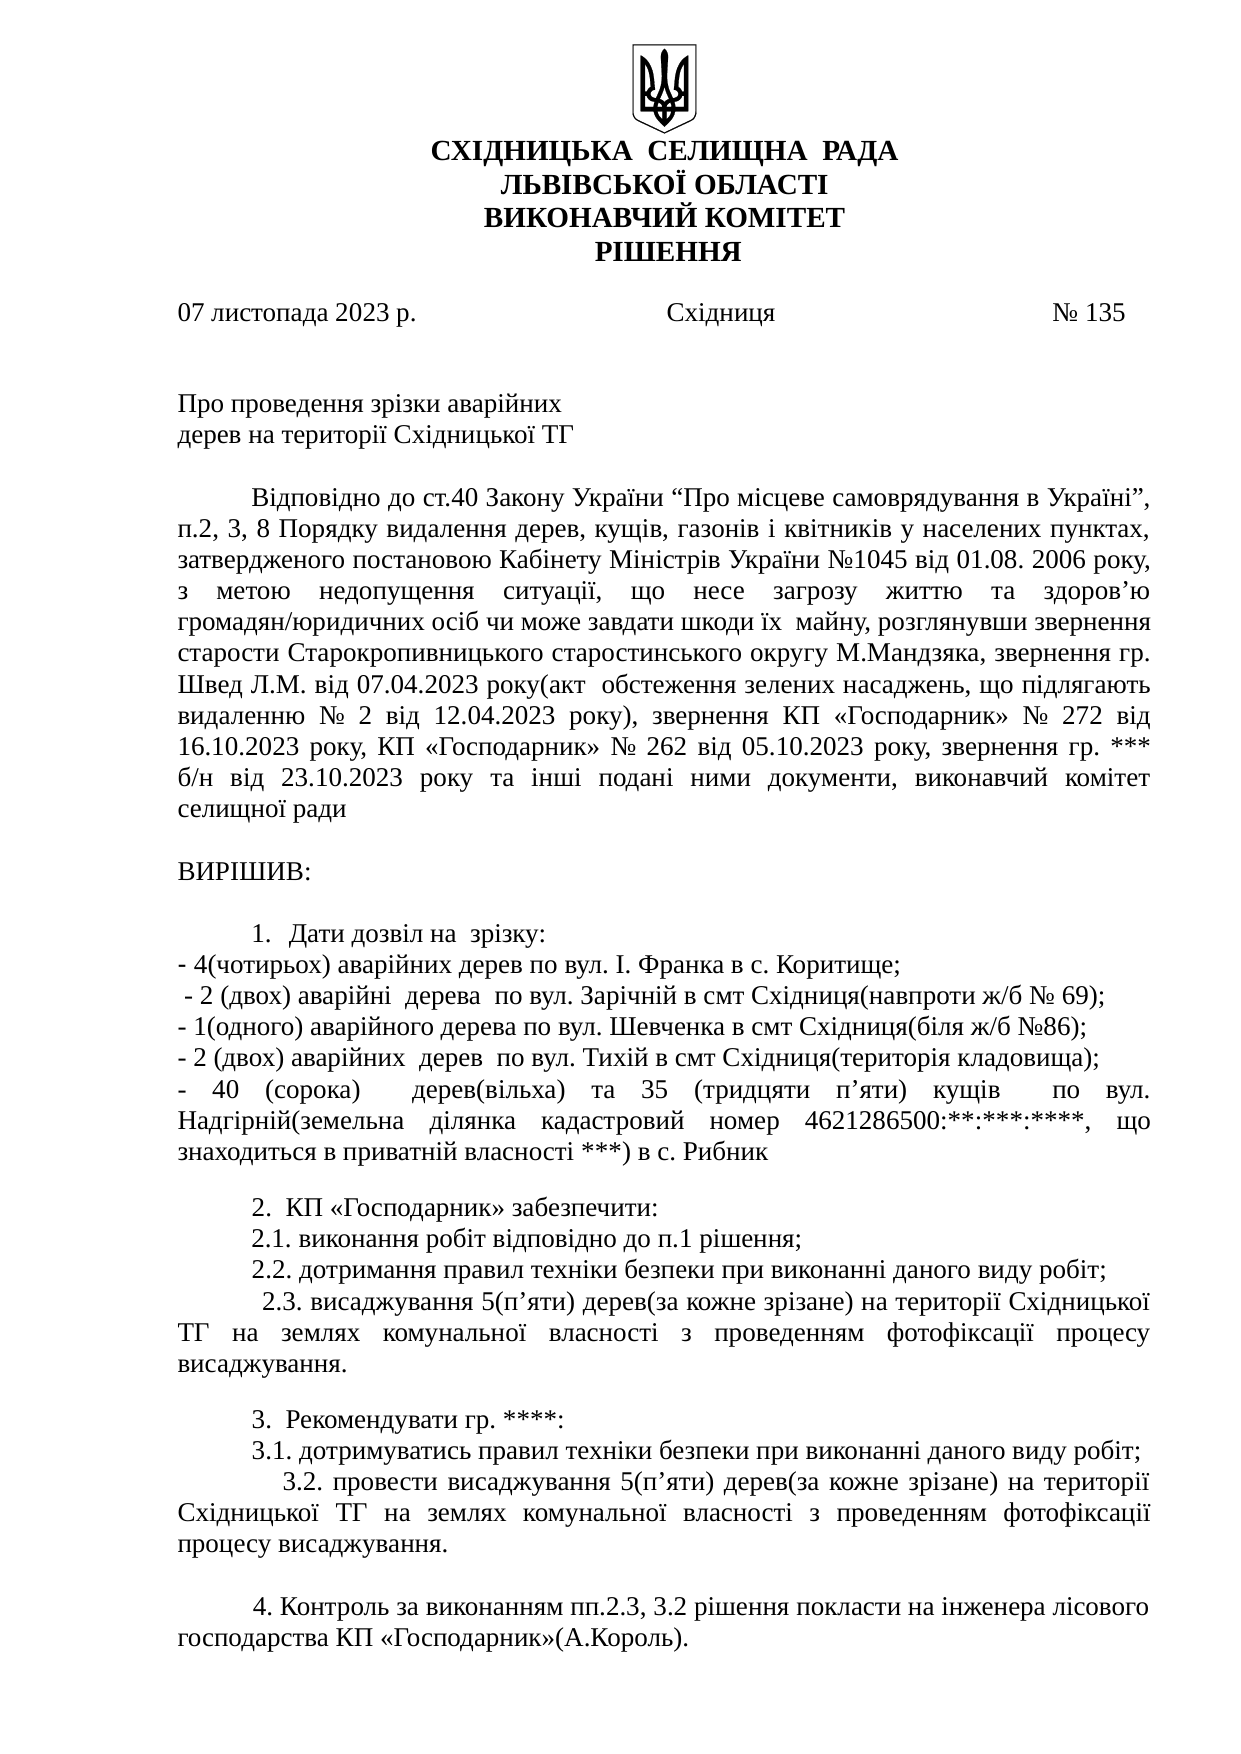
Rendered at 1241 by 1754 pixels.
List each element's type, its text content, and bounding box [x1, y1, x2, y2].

text РІШЕННЯ [177, 234, 1152, 268]
text - 4(чотирьох) аварійних дерев по вул. І. Франка в с. Коритище; [177, 948, 1152, 979]
text - 1(одного) аварійного дерева по вул. Шевченка в смт Східниця(біля ж/б №86); [177, 1010, 1152, 1042]
text СХІДНИЦЬКА СЕЛИЩНА РАДА [177, 133, 1152, 167]
list Дати дозвіл на зрізку: [251, 917, 1152, 948]
text дерев на території Східницької ТГ [177, 418, 1152, 450]
text Львівської області [177, 167, 1152, 201]
text ВИКОНАВЧИЙ КОМІТЕТ [177, 201, 1152, 234]
text - 2 (двох) аварійних дерев по вул. Тихій в смт Східниця(територія кладовища); [177, 1042, 1152, 1073]
text Відповідно до ст.40 Закону України “Про місцеве самоврядування в Україні”, п.2, 3, 8 Порядку видалення дерев, кущів, газонів і квітників у населених пунктах, затвердженого постановою Кабінету Міністрів України №1045 від 01.08. 2006 року, з метою недопущення ситуації, що несе загрозу життю та здоров’ю громадян/юридичних осіб чи може завдати шкоди їх майну, розглянувши звернення старости Старокропивницького старостинського округу М.Мандзяка, звернення гр. Швед Л.М. від 07.04.2023 року(акт обстеження зелених насаджень, що підлягають видаленню № 2 від 12.04.2023 року), звернення КП «Господарник» № 272 від 16.10.2023 року, КП «Господарник» № 262 від 05.10.2023 року, звернення гр. *** б/н від 23.10.2023 року та інші подані ними документи, виконавчий комітет селищної ради [177, 481, 1152, 823]
text 2.2. дотримання правил техніки безпеки при виконанні даного виду робіт; [177, 1253, 1152, 1284]
text ВИРІШИВ: [177, 854, 1152, 886]
text 2. КП «Господарник» забезпечити: [177, 1191, 1152, 1222]
text 4. Контроль за виконанням пп.2.3, 3.2 рішення покласти на інженера лісового господарства КП «Господарник»(А.Король). [177, 1590, 1152, 1652]
text - 2 (двох) аварійні дерева по вул. Зарічній в смт Східниця(навпроти ж/б № 69); [177, 979, 1152, 1010]
text - 40 (сорока) дерев(вільха) та 35 (тридцяти п’яти) кущів по вул. Надгірній(земельна ділянка кадастровий номер 4621286500:**:***:****, що знаходиться в приватній власності ***) в с. Рибник [177, 1073, 1152, 1166]
text 2.1. виконання робіт відповідно до п.1 рішення; [177, 1222, 1152, 1253]
text 07 листопада 2023 р. Східниця № 135 [177, 296, 1152, 327]
text 3.2. провести висаджування 5(п’яти) дерев(за кожне зрізане) на території Східницької ТГ на землях комунальної власності з проведенням фотофіксації процесу висаджування. [177, 1465, 1152, 1559]
text 3.1. дотримуватись правил техніки безпеки при виконанні даного виду робіт; [177, 1434, 1152, 1465]
text 2.3. висаджування 5(п’яти) дерев(за кожне зрізане) на території Східницької ТГ на землях комунальної власності з проведенням фотофіксації процесу висаджування. [177, 1284, 1152, 1378]
text Про проведення зрізки аварійних [177, 387, 1152, 418]
text 3. Рекомендувати гр. ****: [177, 1403, 1152, 1434]
